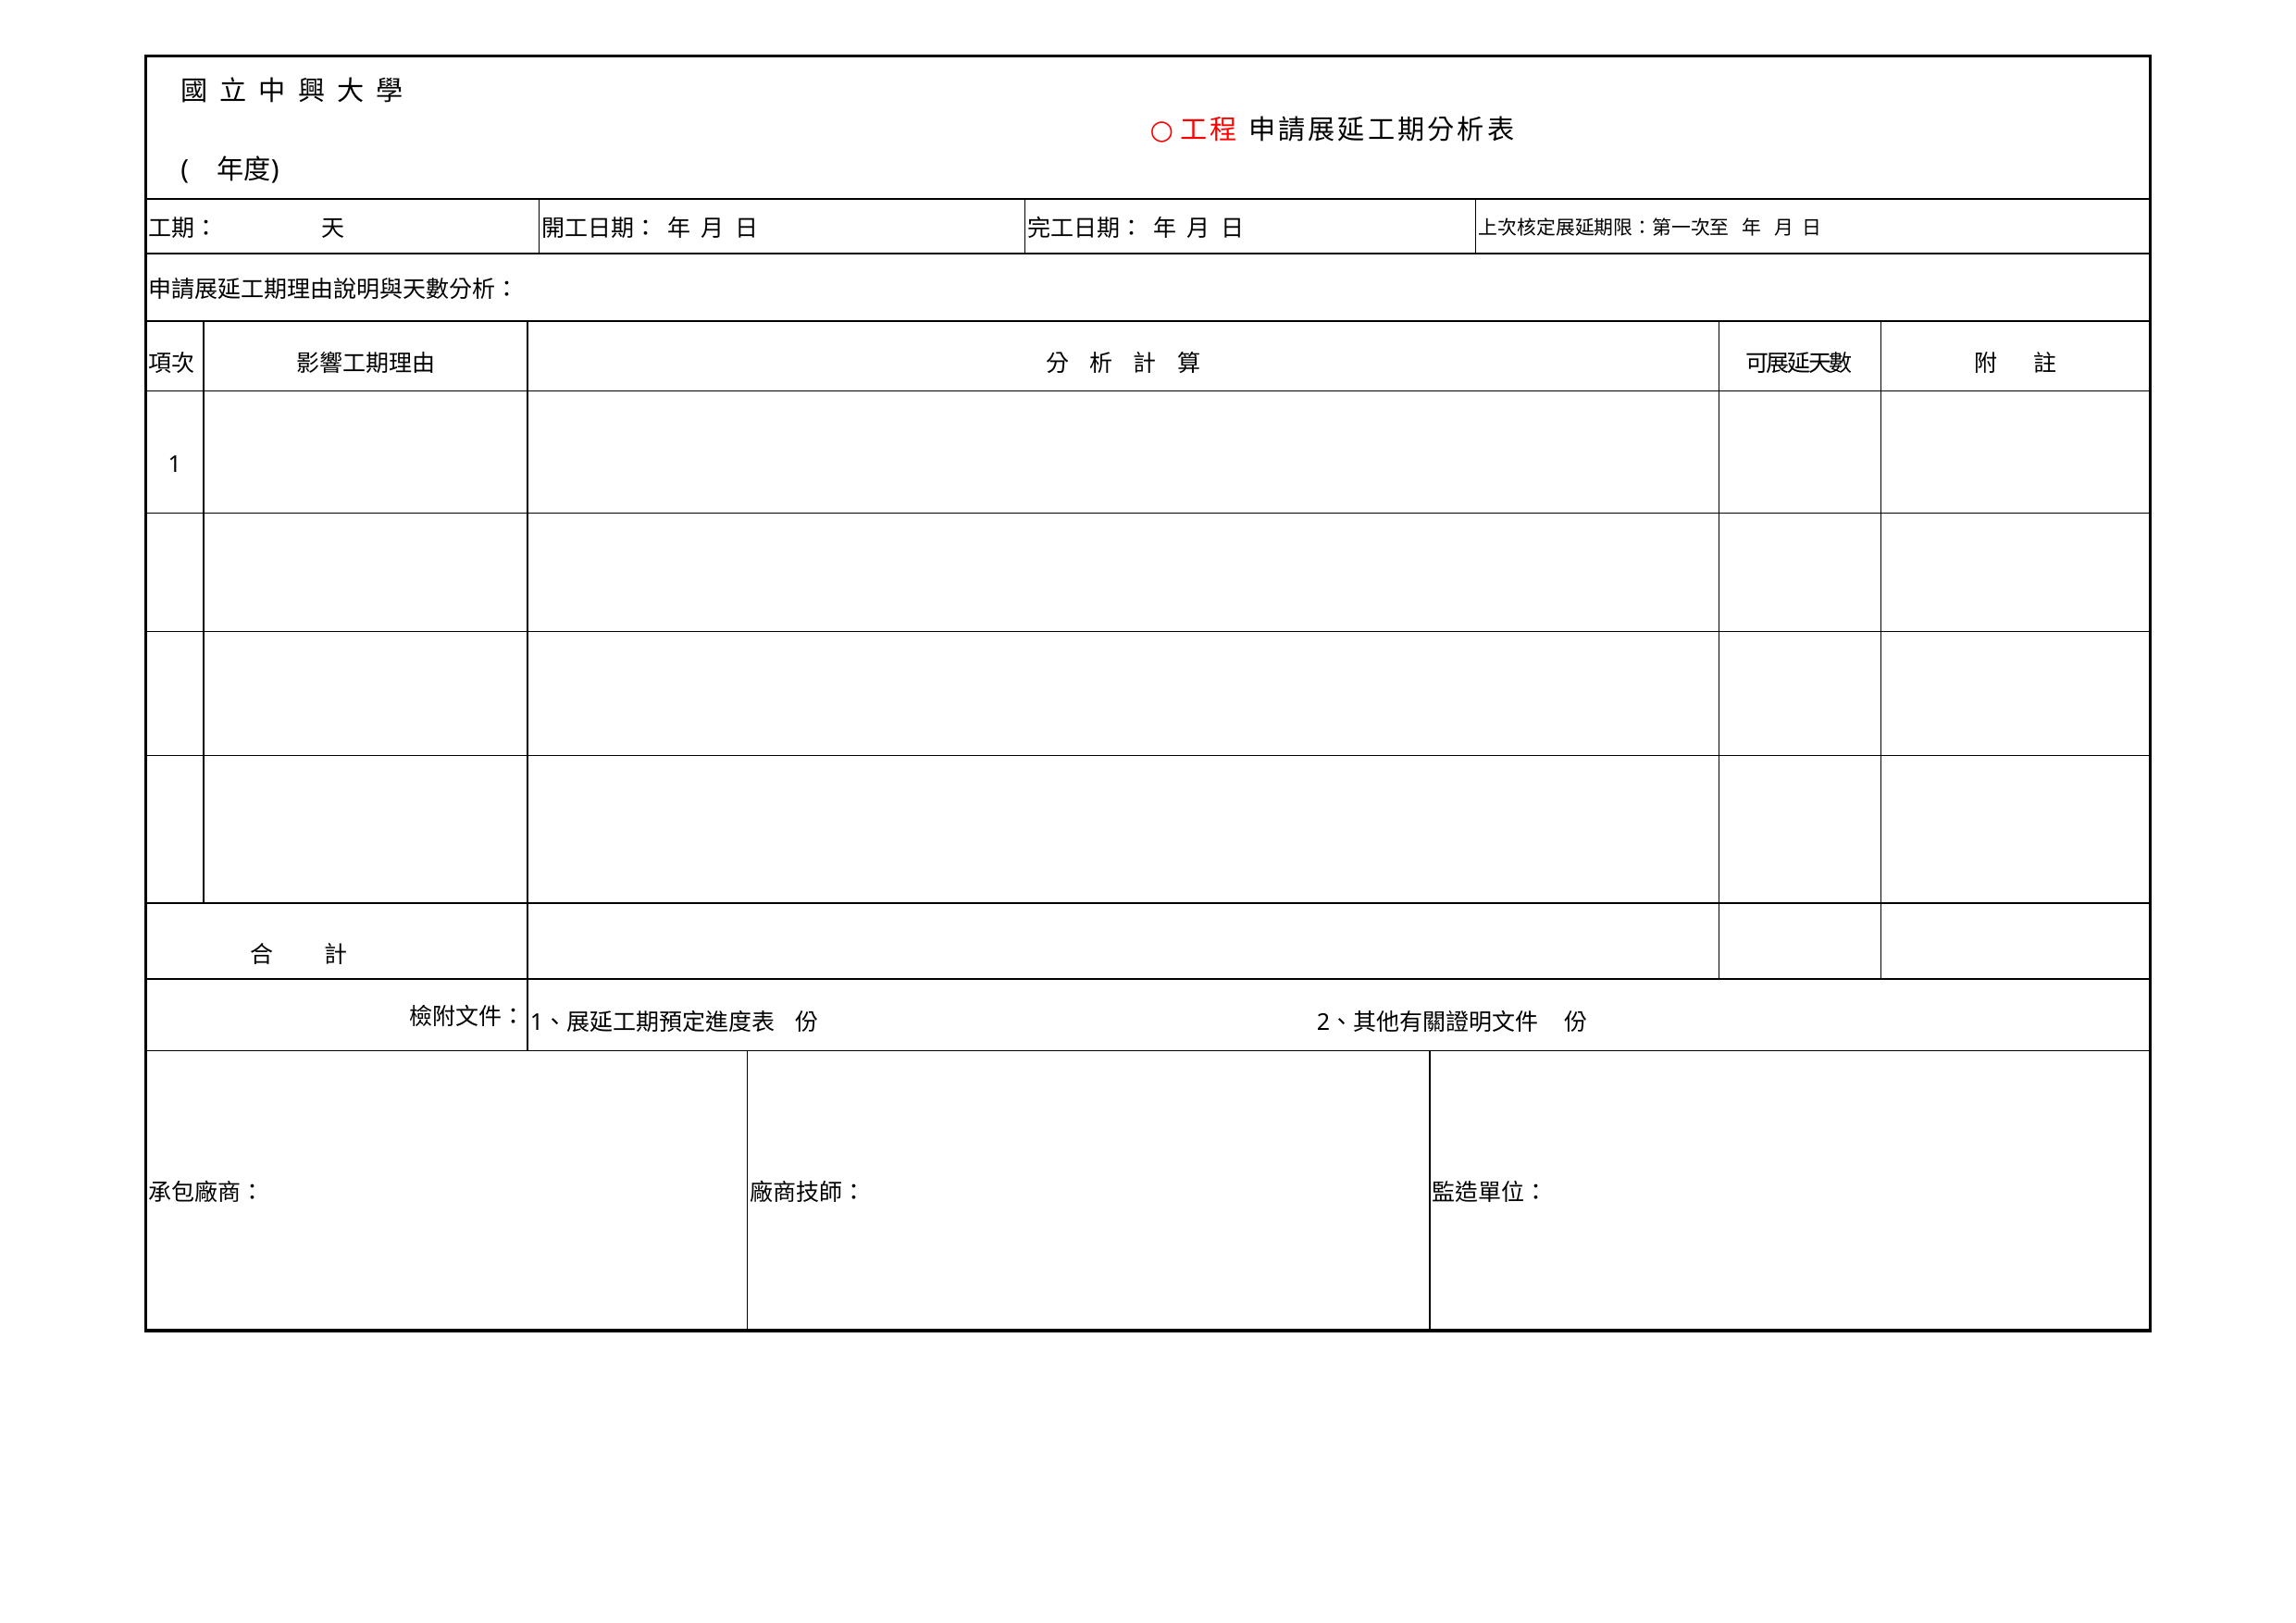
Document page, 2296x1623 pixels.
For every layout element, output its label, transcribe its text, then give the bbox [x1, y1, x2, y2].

table_cell 項次 [147, 322, 203, 390]
table_cell [1719, 756, 1880, 902]
table_cell [147, 514, 203, 631]
table_cell [205, 756, 527, 902]
table_cell 工期： 天 [147, 200, 539, 253]
table_cell 開工日期： 年 月 日 [540, 200, 1024, 253]
table_cell 監造單位： [1431, 1051, 2149, 1329]
table_cell [1719, 904, 1880, 978]
table_cell [528, 514, 1719, 631]
table_cell [1881, 391, 2149, 512]
table_cell [205, 632, 527, 755]
table_cell [528, 756, 1719, 902]
table_cell 1 [147, 391, 203, 512]
table_cell 附 註 [1881, 322, 2149, 390]
table_cell [1881, 514, 2149, 631]
table_cell [1719, 632, 1880, 755]
table_cell 2、其他有關證明文件 份 [1314, 980, 1719, 1049]
table_cell [1881, 904, 2149, 978]
table_header 國 立 中 興 大 學 ○工程 申請展延工期分析表 ( 年度) [147, 57, 2149, 198]
table_cell 申請展延工期理由說明與天數分析： [147, 254, 2149, 320]
table_cell [528, 632, 1719, 755]
table_cell [1719, 980, 2149, 1049]
table_cell [205, 391, 527, 512]
table_cell 分 析 計 算 [528, 322, 1719, 390]
table_cell [147, 756, 203, 902]
table_cell 承包廠商： [147, 1051, 747, 1329]
table_cell 完工日期： 年 月 日 [1025, 200, 1475, 253]
table_cell [909, 980, 1314, 1049]
table_cell 檢附文件： [147, 980, 527, 1049]
table_cell 合 計 [147, 904, 527, 978]
table_cell [147, 632, 203, 755]
table_cell 可展延天數 [1719, 322, 1880, 390]
table_cell [1881, 756, 2149, 902]
table_cell [1719, 391, 1880, 512]
table_cell [528, 904, 1719, 978]
table_cell [528, 391, 1719, 512]
table_cell 1、展延工期預定進度表 份 [528, 980, 909, 1049]
table_cell [1881, 632, 2149, 755]
table_cell 廠商技師： [748, 1051, 1429, 1329]
table_cell 上次核定展延期限：第一次至 年 月 日 [1476, 200, 2149, 253]
table_cell [1719, 514, 1880, 631]
table_cell [205, 514, 527, 631]
table_cell 影響工期理由 [205, 322, 527, 390]
